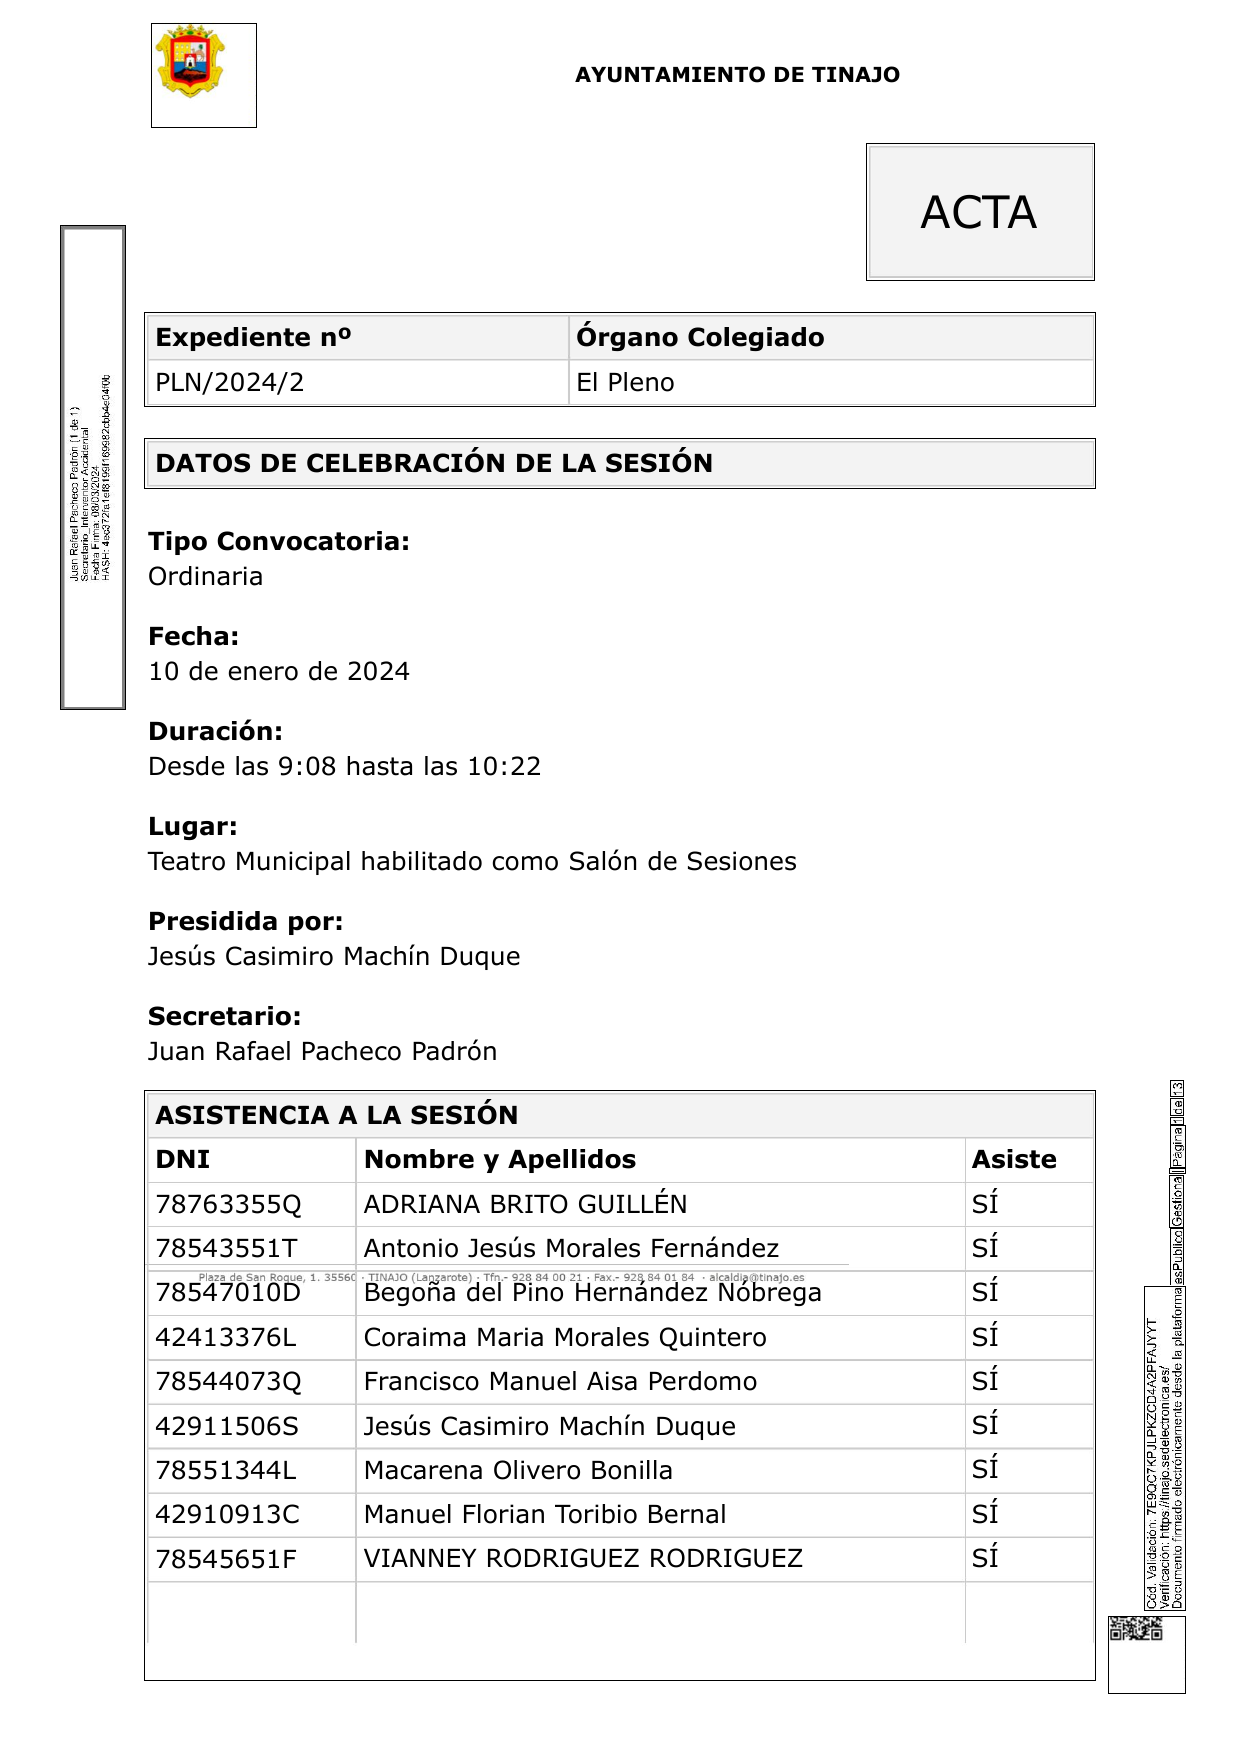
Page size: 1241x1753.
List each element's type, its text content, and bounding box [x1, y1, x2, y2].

text Órgano Colegiado [576, 322, 850, 353]
picture [61, 226, 125, 709]
text DNI [155, 1144, 235, 1175]
text El Pleno [576, 367, 700, 397]
text ACTA [920, 184, 1066, 239]
text Expediente nº [155, 322, 377, 353]
picture [1171, 1081, 1183, 1096]
text 2911506S [171, 1411, 327, 1441]
text 2413376L [171, 1322, 327, 1352]
picture [1170, 1176, 1183, 1227]
text Jesús Casimiro Machín Duque [363, 1411, 848, 1441]
text Juan Rafael Pacheco Padrón [148, 1036, 524, 1066]
picture [1109, 1617, 1185, 1693]
picture [1171, 1118, 1183, 1124]
text Manuel Florian Toribio Bernal [363, 1499, 829, 1529]
text 8543551T [171, 1233, 327, 1263]
text SÍ [971, 1233, 1024, 1263]
text 7 [155, 1189, 171, 1219]
text PLN/2024/2 [155, 367, 329, 397]
text Tipo Convocatoria: [148, 526, 436, 556]
text Ordinaria [148, 561, 436, 591]
text 7 [155, 1544, 171, 1574]
picture [1171, 1126, 1185, 1167]
text Macarena Olivero Bonilla [363, 1455, 848, 1485]
text 8544073Q [171, 1366, 327, 1397]
text ADRIANA BRITO GUILLÉN [363, 1189, 714, 1219]
text 8545651F [171, 1544, 327, 1574]
text Francisco Manuel Aisa Perdomo [363, 1366, 848, 1397]
text SÍ [971, 1366, 1024, 1396]
text Coraima Maria Morales Quintero [363, 1322, 848, 1352]
text Jesús Casimiro Machín Duque [148, 941, 546, 971]
text 4 [155, 1411, 171, 1441]
text Secretario: [148, 1001, 524, 1031]
text SÍ [971, 1277, 1024, 1308]
text 8547010D [171, 1277, 327, 1308]
text VIANNEY RODRIGUEZ RODRIGUEZ [363, 1543, 829, 1574]
text 4 [155, 1322, 171, 1352]
text 7 [155, 1233, 196, 1264]
picture [1145, 1287, 1185, 1610]
text Presidida por: [148, 906, 546, 936]
text 7 [155, 1455, 196, 1486]
text Antonio Jesús Morales Fernández [363, 1233, 848, 1263]
text 0 de enero de 2024 [163, 656, 436, 686]
picture [145, 439, 1095, 488]
text 1 [148, 656, 163, 686]
text SÍ [971, 1454, 1024, 1485]
text Lugar: [148, 811, 263, 841]
picture [1171, 1099, 1183, 1115]
text SÍ [971, 1189, 1082, 1219]
text Begoña del Pino Hernández Nóbrega [363, 1277, 848, 1308]
picture [1170, 1169, 1185, 1173]
picture [152, 24, 256, 127]
text DATOS DE CELEBRACIÓN DE LA SESIÓN [155, 448, 739, 479]
text Desde las 9:08 hasta las 10:22 [148, 751, 567, 781]
text SÍ [971, 1322, 1024, 1352]
text 2910913C [171, 1499, 327, 1530]
text SÍ [971, 1543, 1024, 1574]
text 7 [155, 1278, 171, 1308]
text SÍ [971, 1499, 1024, 1529]
text Duración: [148, 716, 567, 746]
picture [1144, 1229, 1186, 1286]
text Nombre y Apellidos [363, 1144, 662, 1175]
text SÍ [971, 1410, 1024, 1441]
text Fecha: [148, 621, 265, 651]
text ASISTENCIA A LA SESIÓN [155, 1100, 544, 1131]
picture [145, 1091, 1095, 1680]
picture [145, 313, 1095, 406]
text Asiste [971, 1144, 1082, 1175]
text 8551344L [171, 1455, 327, 1485]
text 7 [155, 1366, 171, 1397]
text 4 [155, 1499, 171, 1530]
text 8763355Q [171, 1189, 327, 1219]
picture [867, 144, 1094, 280]
text Teatro Municipal habilitado como Salón de Sesiones [148, 846, 825, 876]
text AYUNTAMIENTO DE TINAJO [575, 62, 926, 88]
